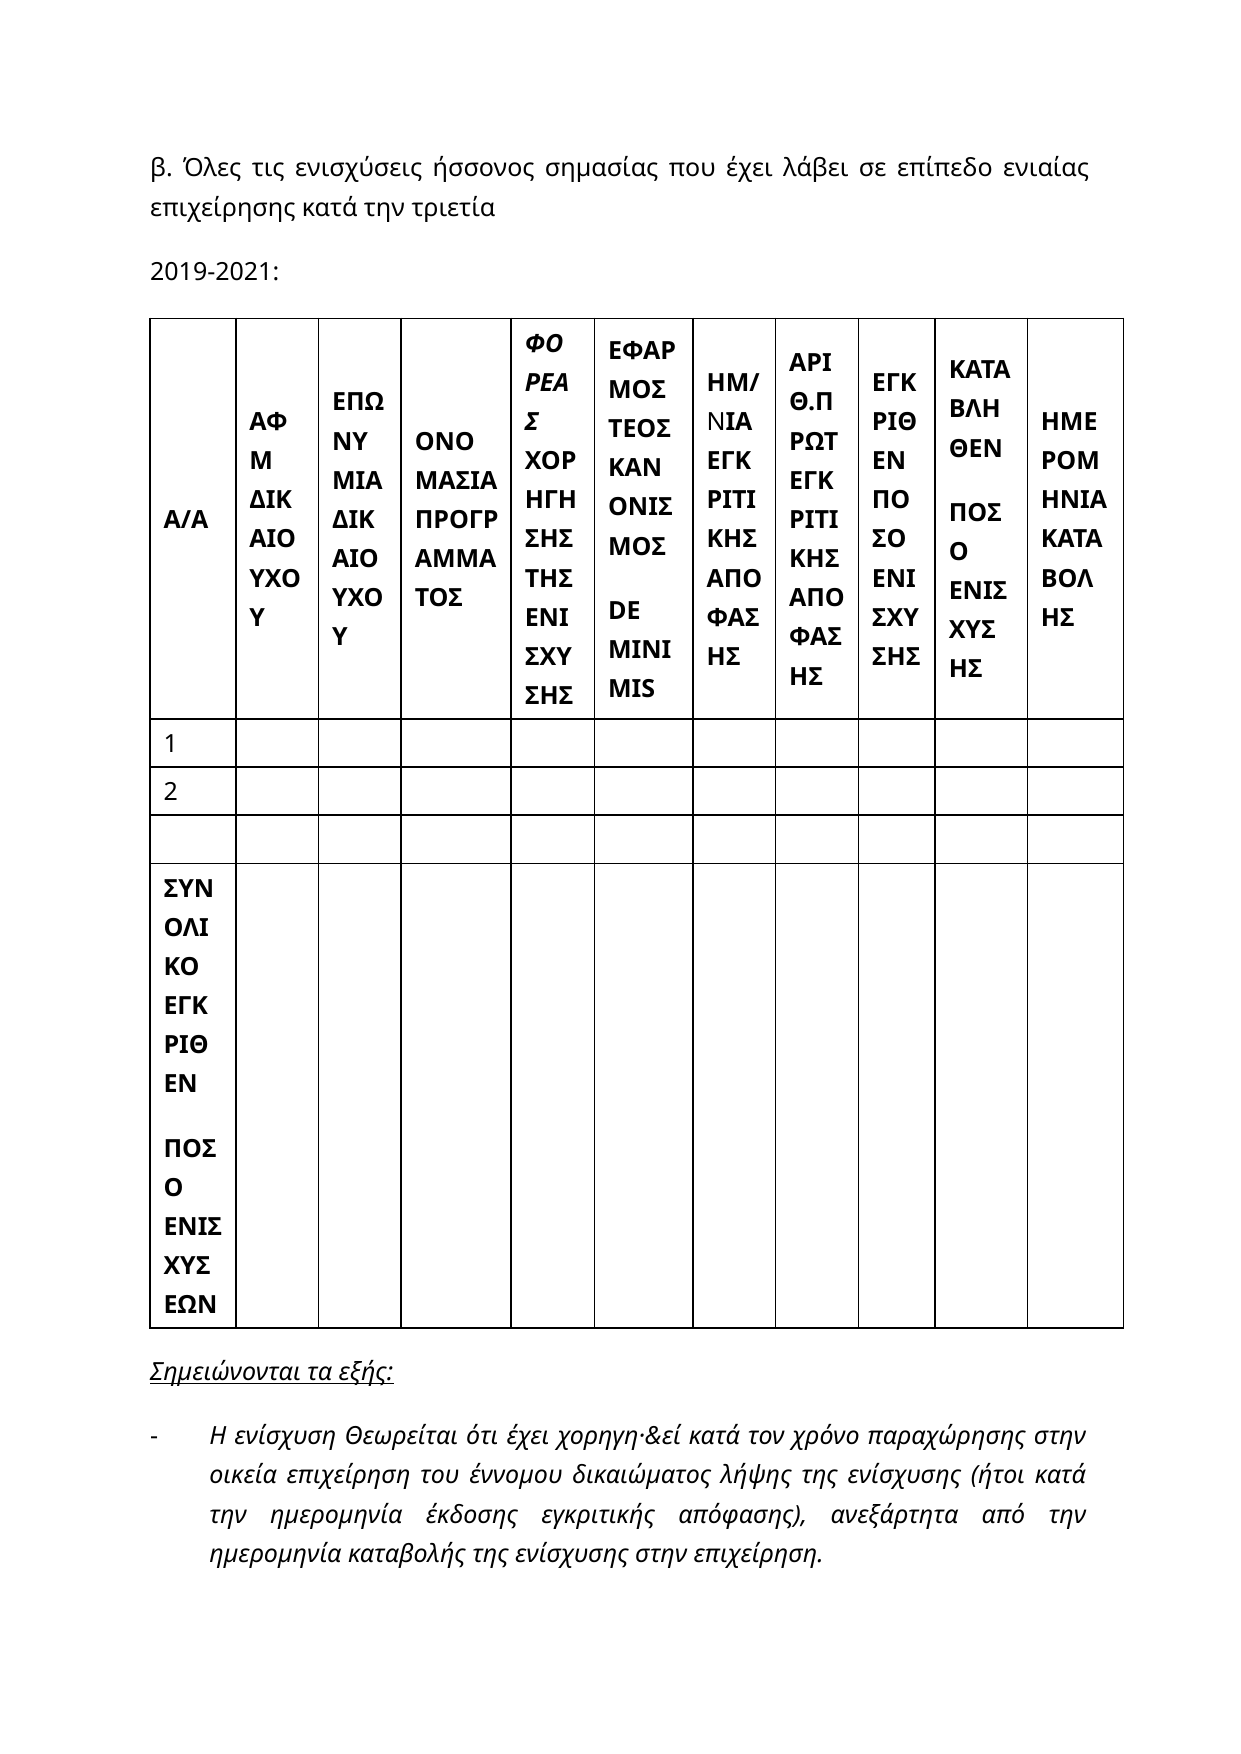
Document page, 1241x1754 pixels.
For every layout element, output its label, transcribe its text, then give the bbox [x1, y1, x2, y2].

table_cell [595, 768, 692, 814]
table_cell [402, 720, 510, 766]
table_cell [319, 720, 400, 766]
table_cell [1028, 864, 1123, 1327]
table_cell [859, 768, 934, 814]
table_cell [319, 768, 400, 814]
table_cell [859, 864, 934, 1327]
table_header ΕΦΑΡΜΟΣΤΕΟΣ ΚΑΝΟΝΙΣΜΟΣ DE MINIMIS [595, 319, 692, 718]
table_cell [776, 720, 858, 766]
table_cell [512, 768, 594, 814]
table_cell [237, 816, 318, 862]
table_cell [512, 720, 594, 766]
table_cell [319, 864, 400, 1327]
table_cell [319, 816, 400, 862]
text β. Όλες τις ενισχύσεις ήσσονος σημασίας που έχει λάβει σε επίπεδο ενιαίας επιχείρησης κατά την τριετία [150, 150, 1090, 223]
table_cell [151, 816, 235, 862]
table_cell [512, 864, 594, 1327]
table_cell [694, 768, 775, 814]
table_cell [402, 768, 510, 814]
table_header ΕΓΚΡΙΘΕΝ ΠΟΣΟ ΕΝΙΣΧΥΣΗΣ [859, 319, 934, 718]
table_cell 1 [151, 720, 235, 766]
table_header Α/Α [151, 319, 235, 718]
table_header ΟΝΟΜΑΣΙΑ ΠΡΟΓΡΑΜΜΑΤΟΣ [402, 319, 510, 718]
table_cell [595, 816, 692, 862]
table_cell [402, 864, 510, 1327]
table_cell [694, 720, 775, 766]
text Σημειώνονται τα εξής: [150, 1354, 1090, 1388]
table_header ΑΦΜ ΔΙΚΑΙΟΥΧΟΥ [237, 319, 318, 718]
table_header ΚΑΤΑΒΛΗΘΕΝ ΠΟΣΟ ΕΝΙΣΧΥΣΗΣ [936, 319, 1027, 718]
table_cell [936, 816, 1027, 862]
table_cell [595, 864, 692, 1327]
table_cell [936, 768, 1027, 814]
table_cell [1028, 720, 1123, 766]
table_cell [859, 720, 934, 766]
text 2019-2021: [150, 253, 1090, 287]
table_cell [936, 864, 1027, 1327]
table_header ΦΟΡΕΑΣ ΧΟΡΗΓΗΣΗΣ ΤΗΣ ΕΝΙΣΧΥΣΗΣ [512, 319, 594, 718]
table_cell [512, 816, 594, 862]
table_header ΑΡΙΘ.ΠΡΩΤ ΕΓΚΡΙΤΙΚΗΣ ΑΠΟΦΑΣΗΣ [776, 319, 858, 718]
table_cell [936, 720, 1027, 766]
table_header ΕΠΩΝΥΜΙΑ ΔΙΚΑΙΟΥΧΟΥ [319, 319, 400, 718]
table_cell [776, 864, 858, 1327]
table_cell [776, 816, 858, 862]
table_header ΗΜ/ΝΙΑ ΕΓΚΡΙΤΙΚΗΣ ΑΠΟΦΑΣΗΣ [694, 319, 775, 718]
table_cell 2 [151, 768, 235, 814]
table_cell [595, 720, 692, 766]
table_cell [237, 864, 318, 1327]
table_cell [237, 720, 318, 766]
list - Η ενίσχυση Θεωρείται ότι έχει χορηγη·&εί κατά τον χρόνο παραχώρησης στην οικεία επιχείρηση του έννομου δικαιώματος λήψης της ενίσχυσης (ήτοι κατά την ημερομηνία έκδοσης εγκριτικής απόφασης), ανεξάρτητα από την ημερομηνία καταβολής της ενίσχυσης στην επιχείρηση. [150, 1418, 1090, 1569]
table_cell [776, 768, 858, 814]
table_cell [1028, 816, 1123, 862]
table_cell [402, 816, 510, 862]
table_header ΗΜΕΡΟΜΗΝΙΑ ΚΑΤΑΒΟΛΗΣ [1028, 319, 1123, 718]
table_cell [694, 864, 775, 1327]
table_cell [859, 816, 934, 862]
table_cell [1028, 768, 1123, 814]
table_cell [237, 768, 318, 814]
table_cell [694, 816, 775, 862]
table_cell ΣΥΝΟΛΙΚΟ ΕΓΚΡΙΘΕΝ ΠΟΣΟ ΕΝΙΣΧΥΣΕΩΝ [151, 864, 235, 1327]
